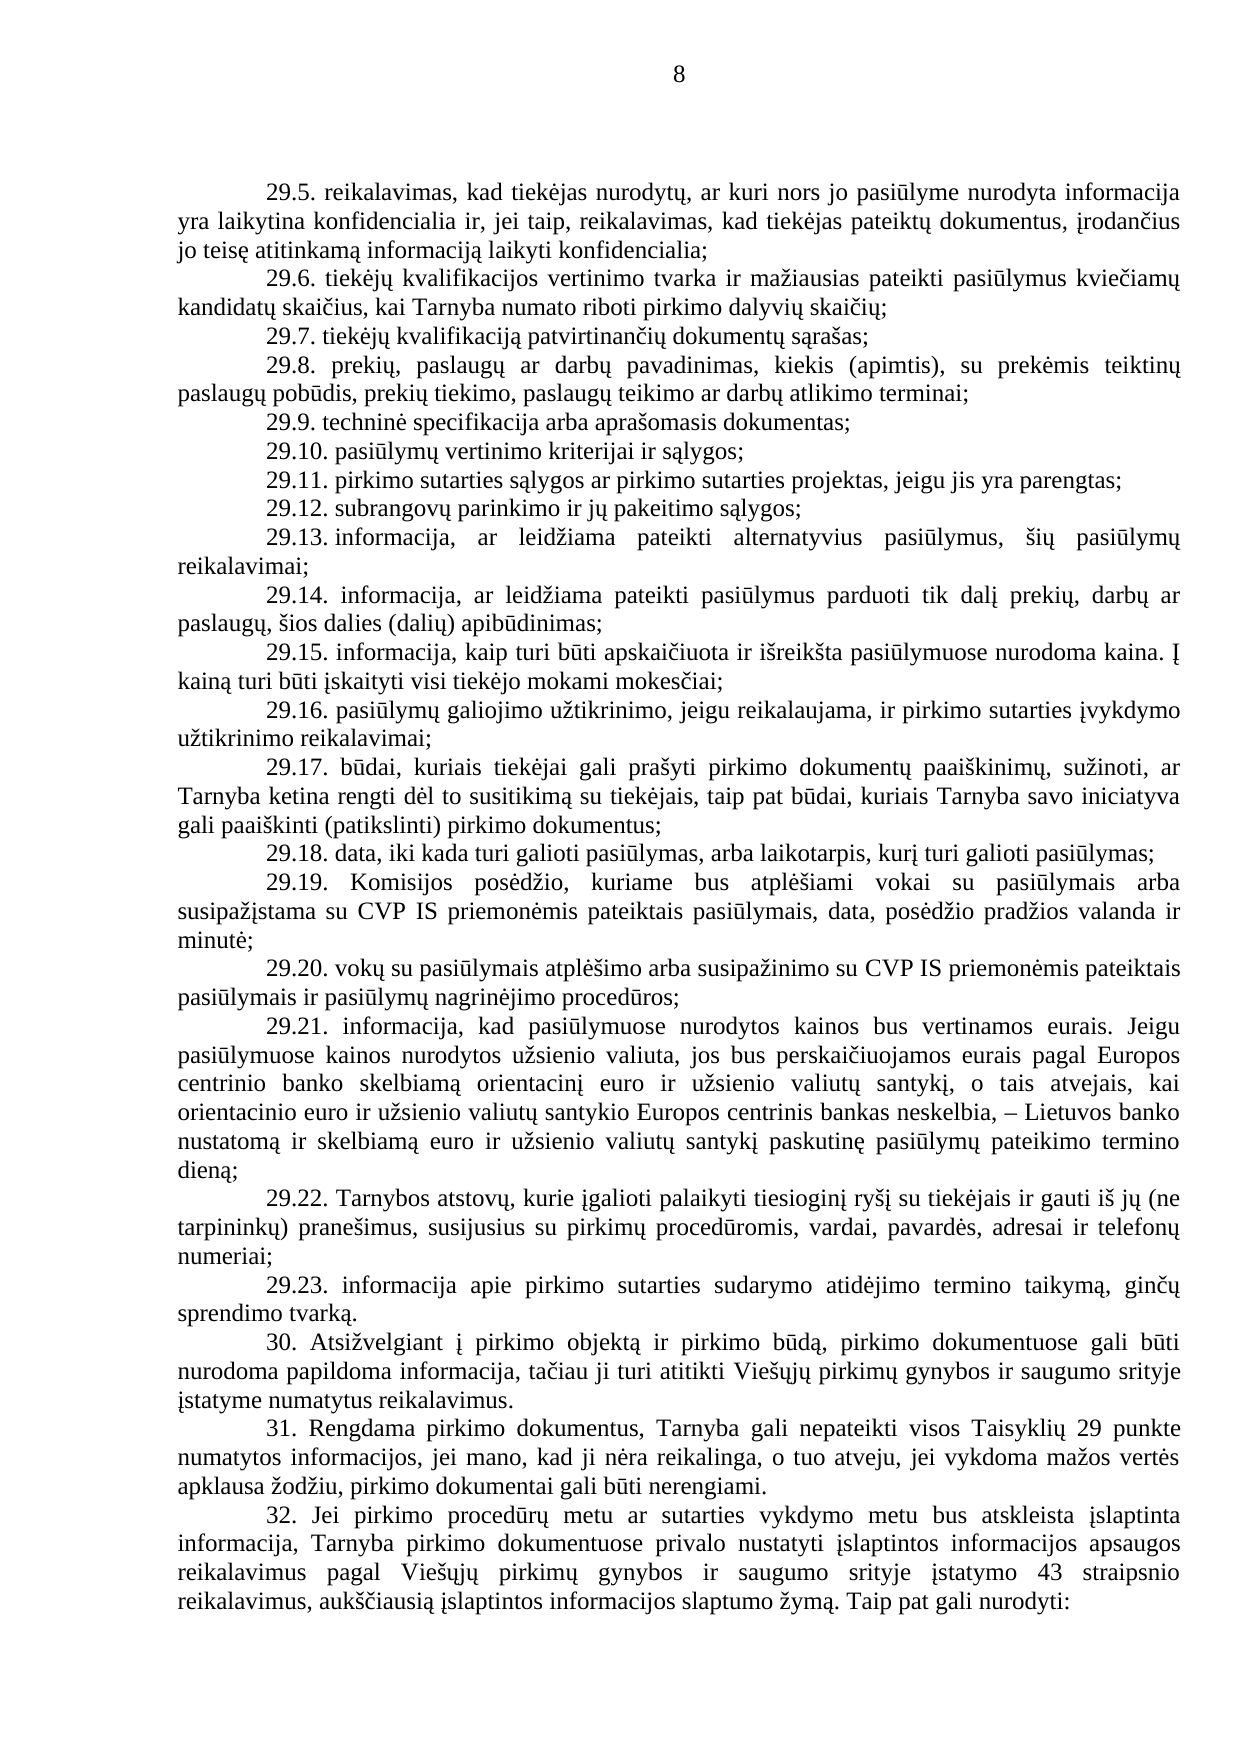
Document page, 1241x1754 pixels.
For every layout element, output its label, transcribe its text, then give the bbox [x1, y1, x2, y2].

text 29.6. tiekėjų kvalifikacijos vertinimo tvarka ir mažiausias pateikti pasiūlymus kviečiamų kandidatų skaičius, kai Tarnyba numato riboti pirkimo dalyvių skaičių; [177, 263, 1181, 321]
text 29.10. pasiūlymų vertinimo kriterijai ir sąlygos; [177, 436, 1181, 465]
text 29.16. pasiūlymų galiojimo užtikrinimo, jeigu reikalaujama, ir pirkimo sutarties įvykdymo užtikrinimo reikalavimai; [177, 695, 1181, 752]
text 29.5. reikalavimas, kad tiekėjas nurodytų, ar kuri nors jo pasiūlyme nurodyta informacija yra laikytina konfidencialia ir, jei taip, reikalavimas, kad tiekėjas pateiktų dokumentus, įrodančius jo teisę atitinkamą informaciją laikyti konfidencialia; [177, 177, 1181, 263]
text 30. Atsižvelgiant į pirkimo objektą ir pirkimo būdą, pirkimo dokumentuose gali būti nurodoma papildoma informacija, tačiau ji turi atitikti Viešųjų pirkimų gynybos ir saugumo srityje įstatyme numatytus reikalavimus. [177, 1327, 1181, 1413]
text 31. Rengdama pirkimo dokumentus, Tarnyba gali nepateikti visos Taisyklių 29 punkte numatytos informacijos, jei mano, kad ji nėra reikalinga, o tuo atveju, jei vykdoma mažos vertės apklausa žodžiu, pirkimo dokumentai gali būti nerengiami. [177, 1413, 1181, 1500]
text 29.19. Komisijos posėdžio, kuriame bus atplėšiami vokai su pasiūlymais arba susipažįstama su CVP IS priemonėmis pateiktais pasiūlymais, data, posėdžio pradžios valanda ir minutė; [177, 867, 1181, 953]
text 29.12. subrangovų parinkimo ir jų pakeitimo sąlygos; [177, 493, 1181, 522]
text 29.13. informacija, ar leidžiama pateikti alternatyvius pasiūlymus, šių pasiūlymų reikalavimai; [177, 522, 1181, 580]
text 32. Jei pirkimo procedūrų metu ar sutarties vykdymo metu bus atskleista įslaptinta informacija, Tarnyba pirkimo dokumentuose privalo nustatyti įslaptintos informacijos apsaugos reikalavimus pagal Viešųjų pirkimų gynybos ir saugumo srityje įstatymo 43 straipsnio reikalavimus, aukščiausią įslaptintos informacijos slaptumo žymą. Taip pat gali nurodyti: [177, 1500, 1181, 1615]
text 29.15. informacija, kaip turi būti apskaičiuota ir išreikšta pasiūlymuose nurodoma kaina. Į kainą turi būti įskaityti visi tiekėjo mokami mokesčiai; [177, 637, 1181, 695]
text 29.7. tiekėjų kvalifikaciją patvirtinančių dokumentų sąrašas; [177, 321, 1181, 350]
text 29.14. informacija, ar leidžiama pateikti pasiūlymus parduoti tik dalį prekių, darbų ar paslaugų, šios dalies (dalių) apibūdinimas; [177, 580, 1181, 637]
text 29.23. informacija apie pirkimo sutarties sudarymo atidėjimo termino taikymą, ginčų sprendimo tvarką. [177, 1270, 1181, 1327]
text 29.22. Tarnybos atstovų, kurie įgalioti palaikyti tiesioginį ryšį su tiekėjais ir gauti iš jų (ne tarpininkų) pranešimus, susijusius su pirkimų procedūromis, vardai, pavardės, adresai ir telefonų numeriai; [177, 1183, 1181, 1270]
text 29.9. techninė specifikacija arba aprašomasis dokumentas; [177, 407, 1181, 436]
text 29.8. prekių, paslaugų ar darbų pavadinimas, kiekis (apimtis), su prekėmis teiktinų paslaugų pobūdis, prekių tiekimo, paslaugų teikimo ar darbų atlikimo terminai; [177, 350, 1181, 407]
text 29.20. vokų su pasiūlymais atplėšimo arba susipažinimo su CVP IS priemonėmis pateiktais pasiūlymais ir pasiūlymų nagrinėjimo procedūros; [177, 953, 1181, 1011]
text 29.17. būdai, kuriais tiekėjai gali prašyti pirkimo dokumentų paaiškinimų, sužinoti, ar Tarnyba ketina rengti dėl to susitikimą su tiekėjais, taip pat būdai, kuriais Tarnyba savo iniciatyva gali paaiškinti (patikslinti) pirkimo dokumentus; [177, 752, 1181, 838]
text 29.18. data, iki kada turi galioti pasiūlymas, arba laikotarpis, kurį turi galioti pasiūlymas; [177, 838, 1181, 867]
text 29.21. informacija, kad pasiūlymuose nurodytos kainos bus vertinamos eurais. Jeigu pasiūlymuose kainos nurodytos užsienio valiuta, jos bus perskaičiuojamos eurais pagal Europos centrinio banko skelbiamą orientacinį euro ir užsienio valiutų santykį, o tais atvejais, kai orientacinio euro ir užsienio valiutų santykio Europos centrinis bankas neskelbia, – Lietuvos banko nustatomą ir skelbiamą euro ir užsienio valiutų santykį paskutinę pasiūlymų pateikimo termino dieną; [177, 1011, 1181, 1183]
text 29.11. pirkimo sutarties sąlygos ar pirkimo sutarties projektas, jeigu jis yra parengtas; [177, 465, 1181, 493]
